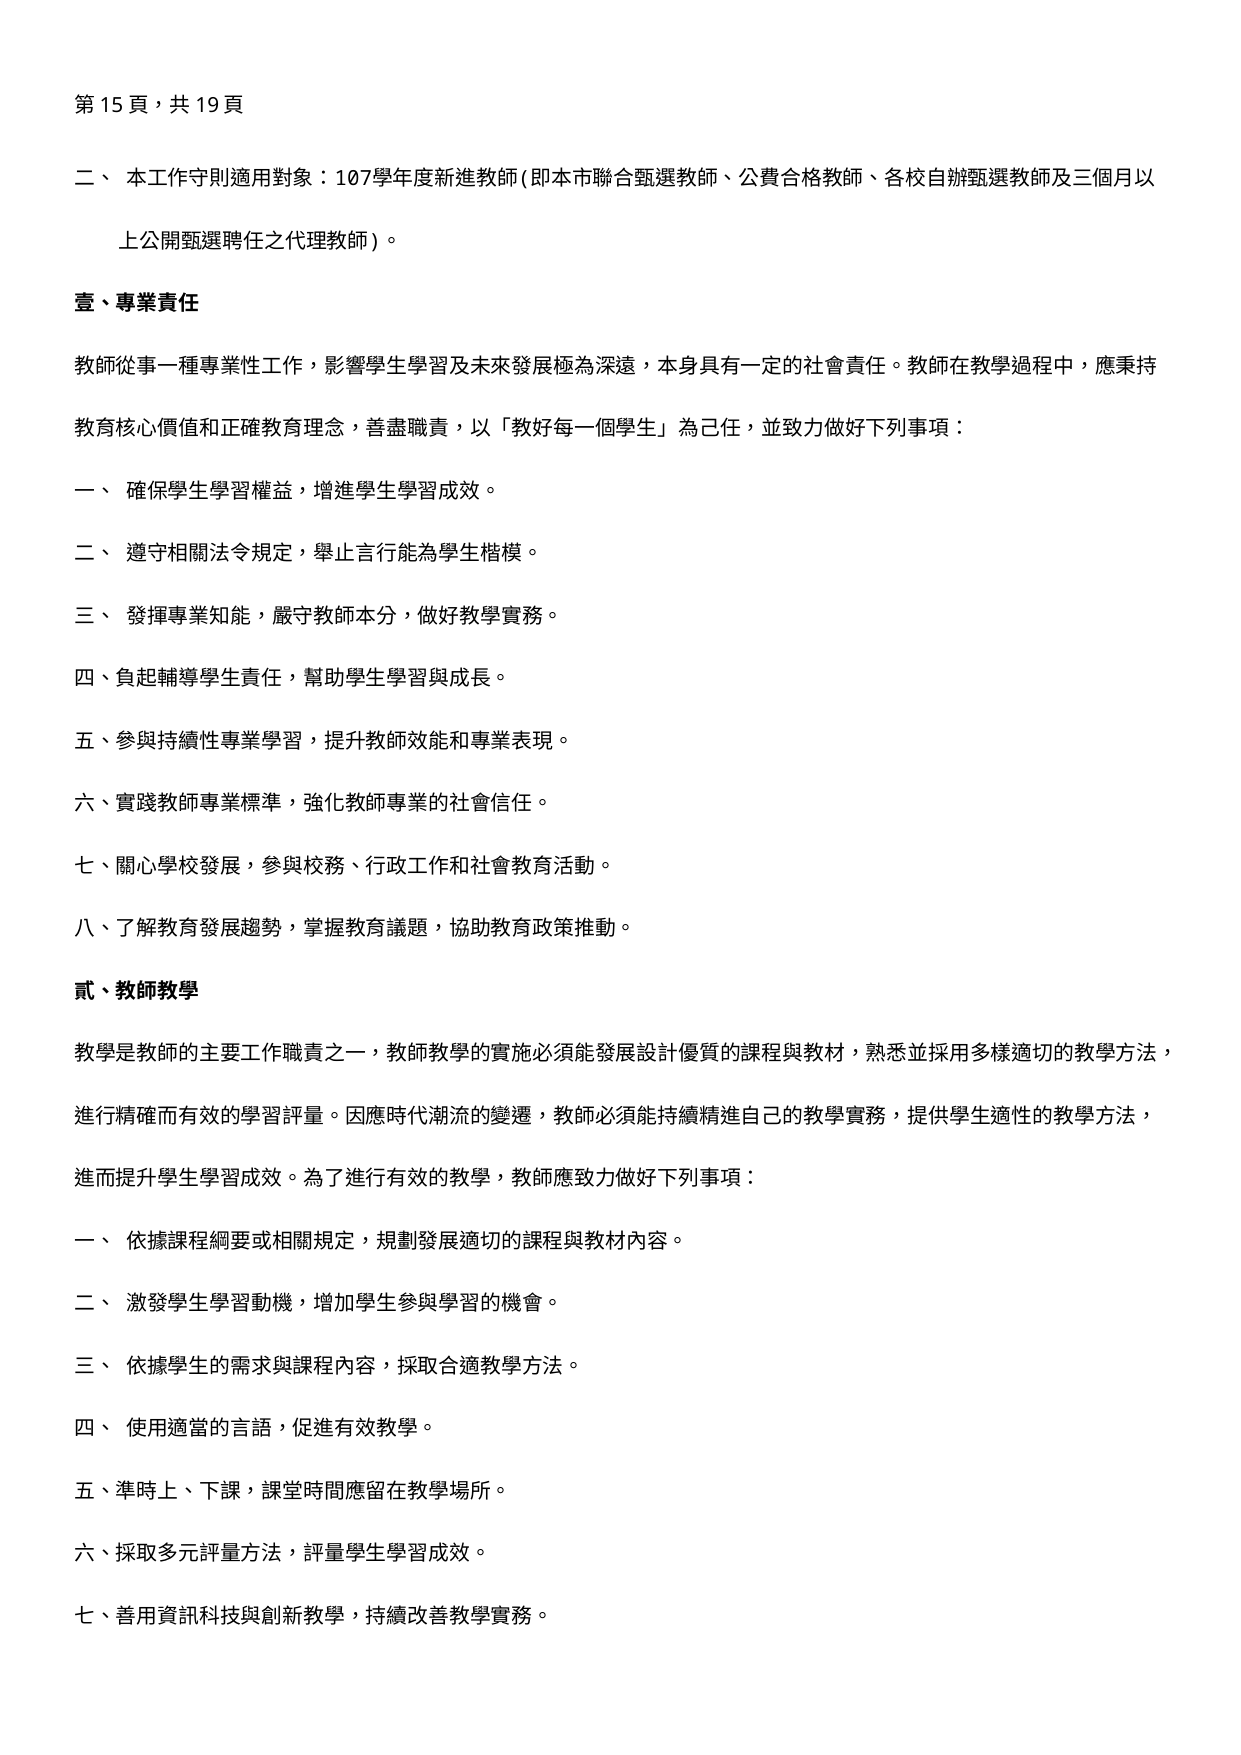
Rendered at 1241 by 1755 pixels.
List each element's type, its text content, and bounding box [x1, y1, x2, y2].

text 五、準時上、下課，課堂時間應留在教學場所。 [74, 1447, 1166, 1510]
text 壹、專業責任 [74, 260, 1166, 322]
text 教師從事一種專業性工作，影響學生學習及未來發展極為深遠，本身具有一定的社會責任。教師在教學過程中，應秉持教育核心價值和正確教育理念，善盡職責，以「教好每一個學生」為己任，並致力做好下列事項： [74, 322, 1166, 447]
text 二、 激發學生學習動機，增加學生參與學習的機會。 [74, 1260, 1166, 1322]
text 二、 本工作守則適用對象：107學年度新進教師(即本市聯合甄選教師、公費合格教師、各校自辦甄選教師及三個月以上公開甄選聘任之代理教師)。 [74, 135, 1166, 260]
text 八、了解教育發展趨勢，掌握教育議題，協助教育政策推動。 [74, 885, 1166, 947]
text 五、參與持續性專業學習，提升教師效能和專業表現。 [74, 697, 1166, 760]
text 教學是教師的主要工作職責之一，教師教學的實施必須能發展設計優質的課程與教材，熟悉並採用多樣適切的教學方法，進行精確而有效的學習評量。因應時代潮流的變遷，教師必須能持續精進自己的教學實務，提供學生適性的教學方法，進而提升學生學習成效。為了進行有效的教學，教師應致力做好下列事項： [74, 1010, 1166, 1197]
text 貳、教師教學 [74, 947, 1166, 1010]
text 二、 遵守相關法令規定，舉止言行能為學生楷模。 [74, 510, 1166, 572]
text 三、 依據學生的需求與課程內容，採取合適教學方法。 [74, 1322, 1166, 1385]
text 四、負起輔導學生責任，幫助學生學習與成長。 [74, 635, 1166, 697]
text 四、 使用適當的言語，促進有效教學。 [74, 1385, 1166, 1447]
text 一、 確保學生學習權益，增進學生學習成效。 [74, 447, 1166, 510]
text 六、實踐教師專業標準，強化教師專業的社會信任。 [74, 760, 1166, 822]
text 六、採取多元評量方法，評量學生學習成效。 [74, 1510, 1166, 1572]
text 七、善用資訊科技與創新教學，持續改善教學實務。 [74, 1572, 1166, 1635]
text 七、關心學校發展，參與校務、行政工作和社會教育活動。 [74, 822, 1166, 885]
text 一、 依據課程綱要或相關規定，規劃發展適切的課程與教材內容。 [74, 1197, 1166, 1260]
text 三、 發揮專業知能，嚴守教師本分，做好教學實務。 [74, 572, 1166, 635]
